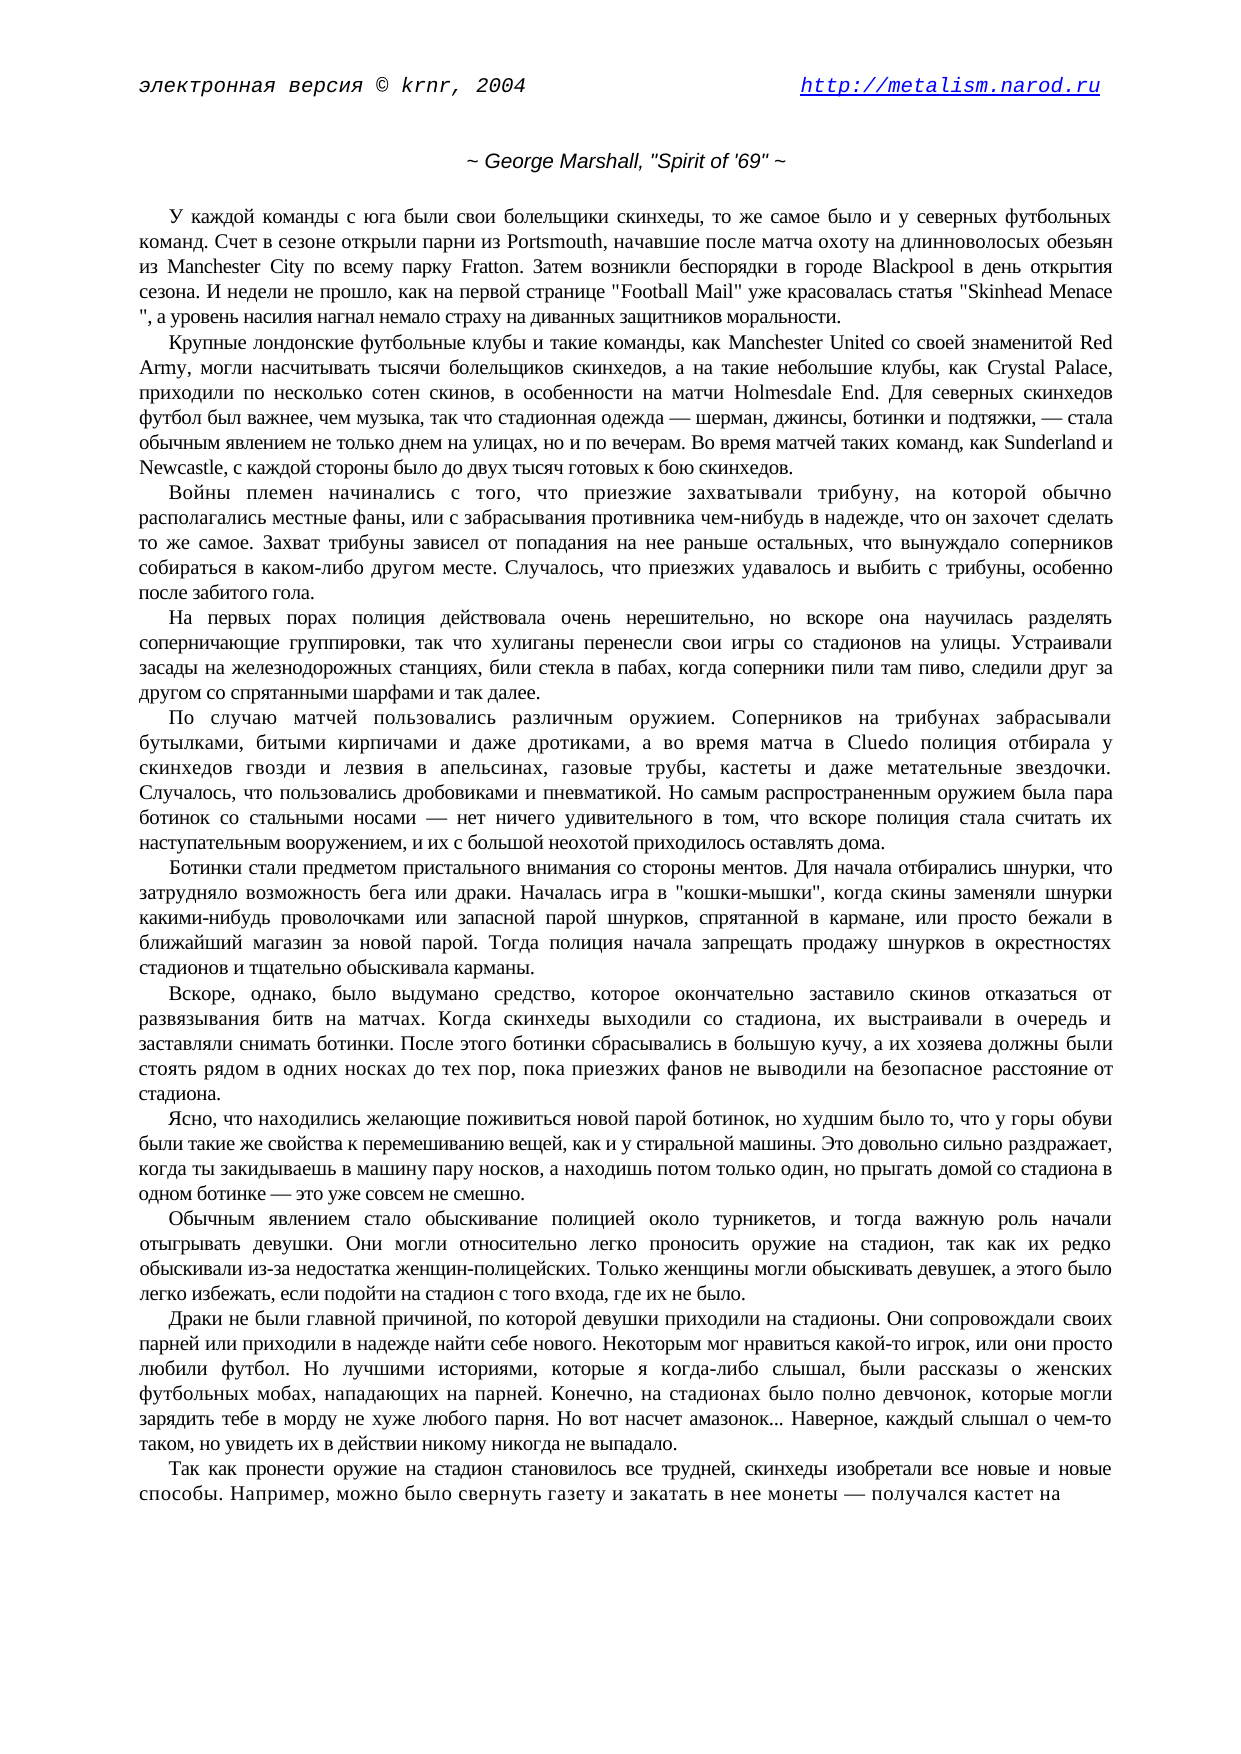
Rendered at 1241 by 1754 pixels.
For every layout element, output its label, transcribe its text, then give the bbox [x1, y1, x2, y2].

text По случаю матчей пользовались различным оружием. Соперников на трибунах забрасывали бутылками, битыми кирпичами и даже дротиками, а во время матча в Cluedo полиция отбирала у скинхедов гвозди и лезвия в апельсинах, газовые трубы, кастеты и даже метательные звездочки. Случалось, что пользовались дробовиками и пневматикой. Но самым распространенным оружием была пара ботинок со стальными носами — нет ничего удивительного в том, что вскоре полиция стала считать их наступательным вооружением, и их с большой неохотой приходилось оставлять дома. [139, 705, 1113, 855]
text Драки не были главной причиной, по которой девушки приходили на стадионы. Они сопровождали своих парней или приходили в надежде найти себе нового. Некоторым мог нравиться какой-то игрок, или они просто любили футбол. Но лучшими историями, которые я когда-либо слышал, были рассказы о женских футбольных мобах, нападающих на парней. Конечно, на стадионах было полно девчонок, которые могли зарядить тебе в морду не хуже любого парня. Но вот насчет амазонок... Наверное, каждый слышал о чем-то таком, но увидеть их в действии никому никогда не выпадало. [139, 1306, 1112, 1456]
text Крупные лондонские футбольные клубы и такие команды, как Manchester United со своей знаменитой Red Army, могли насчитывать тысячи болельщиков скинхедов, а на такие небольшие клубы, как Crystal Palace, приходили по несколько сотен скинов, в особенности на матчи Holmesdale End. Для северных скинхедов футбол был важнее, чем музыка, так что стадионная одежда — шерман, джинсы, ботинки и подтяжки, — стала обычным явлением не только днем на улицах, но и по вечерам. Во время матчей таких команд, как Sunderland и Newcastle, с каждой стороны было до двух тысяч готовых к бою скинхедов. [139, 329, 1113, 479]
text У каждой команды с юга были свои болельщики скинхеды, то же самое было и у северных футбольных команд. Счет в сезоне открыли парни из Portsmouth, начавшие после матча охоту на длинноволосых обезьян из Manchester City по всему парку Fratton. Затем возникли беспорядки в городе Blackpool в день открытия сезона. И недели не прошло, как на первой странице "Football Mail" уже красовалась статья "Skinhead Menace ", а уровень насилия нагнал немало страху на диванных защитников моральности. [139, 204, 1113, 329]
text Вскоре, однако, было выдумано средство, которое окончательно заставило скинов отказаться от развязывания битв на матчах. Когда скинхеды выходили со стадиона, их выстраивали в очередь и заставляли снимать ботинки. После этого ботинки сбрасывались в большую кучу, а их хозяева должны были стоять рядом в одних носках до тех пор, пока приезжих фанов не выводили на безопасное расстояние от стадиона. [138, 981, 1113, 1106]
text Обычным явлением стало обыскивание полицией около турникетов, и тогда важную роль начали отыгрывать девушки. Они могли относительно легко проносить оружие на стадион, так как их редко обыскивали из-за недостатка женщин-полицейских. Только женщины могли обыскивать девушек, а этого было легко избежать, если подойти на стадион с того входа, где их не было. [139, 1206, 1112, 1306]
text Войны племен начинались с того, что приезжие захватывали трибуну, на которой обычно располагались местные фаны, или с забрасывания противника чем-нибудь в надежде, что он захочет сделать то же самое. Захват трибуны зависел от попадания на нее раньше остальных, что вынуждало соперников собираться в каком-либо другом месте. Случалось, что приезжих удавалось и выбить с трибуны, особенно после забитого гола. [138, 480, 1113, 605]
text Ясно, что находились желающие поживиться новой парой ботинок, но худшим было то, что у горы обуви были такие же свойства к перемешиванию вещей, как и у стиральной машины. Это довольно сильно раздражает, когда ты закидываешь в машину пару носков, а находишь потом только один, но прыгать домой со стадиона в одном ботинке — это уже совсем не смешно. [138, 1106, 1112, 1206]
text ~ George Marshall, "Spirit of '69" ~ [141, 150, 1113, 173]
text Ботинки стали предметом пристального внимания со стороны ментов. Для начала отбирались шнурки, что затрудняло возможность бега или драки. Началась игра в "кошки-мышки", когда скины заменяли шнурки какими-нибудь проволочками или запасной парой шнурков, спрятанной в кармане, или просто бежали в ближайший магазин за новой парой. Тогда полиция начала запрещать продажу шнурков в окрестностях стадионов и тщательно обыскивала карманы. [139, 855, 1112, 980]
text На первых порах полиция действовала очень нерешительно, но вскоре она научилась разделять соперничающие группировки, так что хулиганы перенесли свои игры со стадионов на улицы. Устраивали засады на железнодорожных станциях, били стекла в пабах, когда соперники пили там пиво, следили друг за другом со спрятанными шарфами и так далее. [139, 605, 1113, 705]
text Так как пронести оружие на стадион становилось все трудней, скинхеды изобретали все новые и новые способы. Например, можно было свернуть газету и закатать в нее монеты — получался кастет на [139, 1456, 1113, 1506]
